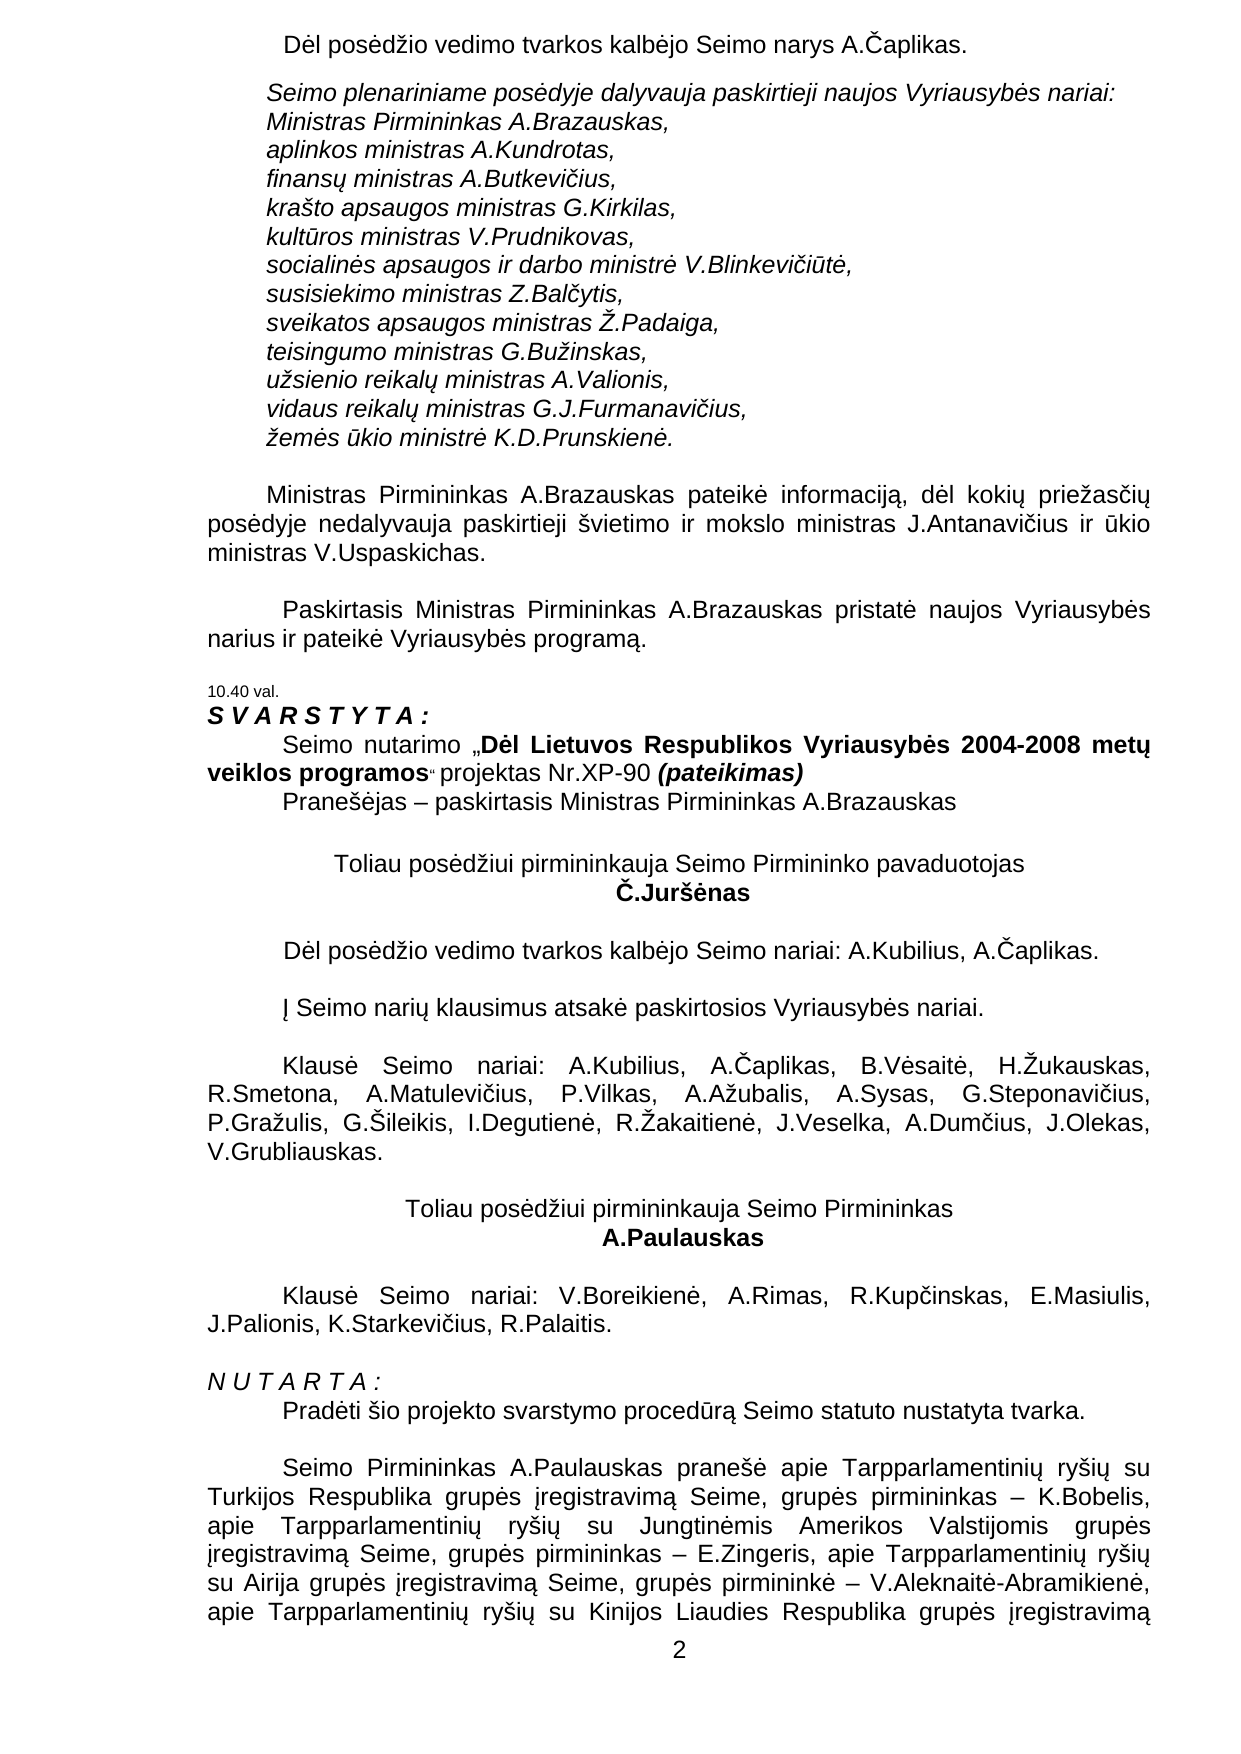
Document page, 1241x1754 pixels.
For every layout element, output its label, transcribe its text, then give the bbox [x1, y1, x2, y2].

text kultūros ministras V.Prudnikovas, [207, 222, 1152, 250]
text Pradėti šio projekto svarstymo procedūrą Seimo statuto nustatyta tvarka. [207, 1396, 1152, 1424]
text Seimo nutarimo „Dėl Lietuvos Respublikos Vyriausybės 2004-2008 metų veiklos programos“ projektas Nr.XP-90 (pateikimas) [207, 729, 1152, 787]
text susisiekimo ministras Z.Balčytis, [207, 279, 1152, 308]
text Ministras Pirmininkas A.Brazauskas, [207, 107, 1152, 135]
text Klausė Seimo nariai: V.Boreikienė, A.Rimas, R.Kupčinskas, E.Masiulis, J.Palionis, K.Starkevičius, R.Palaitis. [207, 1281, 1152, 1338]
text teisingumo ministras G.Bužinskas, [207, 337, 1152, 365]
text žemės ūkio ministrė K.D.Prunskienė. [207, 423, 1152, 452]
text Ministras Pirmininkas A.Brazauskas pateikė informaciją, dėl kokių priežasčių posėdyje nedalyvauja paskirtieji švietimo ir mokslo ministras J.Antanavičius ir ūkio ministras V.Uspaskichas. [207, 480, 1152, 567]
text Seimo plenariniame posėdyje dalyvauja paskirtieji naujos Vyriausybės nariai: [207, 78, 1152, 107]
text Toliau posėdžiui pirmininkauja Seimo Pirmininkas [207, 1194, 1152, 1223]
text Č.Juršėnas [207, 878, 1152, 907]
text vidaus reikalų ministras G.J.Furmanavičius, [207, 394, 1152, 423]
text Klausė Seimo nariai: A.Kubilius, A.Čaplikas, B.Vėsaitė, H.Žukauskas, R.Smetona, A.Matulevičius, P.Vilkas, A.Ažubalis, A.Sysas, G.Steponavičius, P.Gražulis, G.Šileikis, I.Degutienė, R.Žakaitienė, J.Veselka, A.Dumčius, J.Olekas, V.Grubliauskas. [207, 1051, 1152, 1166]
text A.Paulauskas [207, 1223, 1152, 1252]
text N U T A R T A : [207, 1367, 1152, 1396]
text Dėl posėdžio vedimo tvarkos kalbėjo Seimo narys A.Čaplikas. [207, 30, 1152, 59]
text Pranešėjas – paskirtasis Ministras Pirmininkas A.Brazauskas [207, 787, 1152, 816]
text Seimo Pirmininkas A.Paulauskas pranešė apie Tarpparlamentinių ryšių su Turkijos Respublika grupės įregistravimą Seime, grupės pirmininkas – K.Bobelis, apie Tarpparlamentinių ryšių su Jungtinėmis Amerikos Valstijomis grupės įregistravimą Seime, grupės pirmininkas – E.Zingeris, apie Tarpparlamentinių ryšių su Airija grupės įregistravimą Seime, grupės pirmininkė – V.Aleknaitė-Abramikienė, apie Tarpparlamentinių ryšių su Kinijos Liaudies Respublika grupės įregistravimą [207, 1453, 1152, 1626]
text Į Seimo narių klausimus atsakė paskirtosios Vyriausybės nariai. [207, 993, 1152, 1022]
text socialinės apsaugos ir darbo ministrė V.Blinkevičiūtė, [207, 250, 1152, 279]
text Dėl posėdžio vedimo tvarkos kalbėjo Seimo nariai: A.Kubilius, A.Čaplikas. [207, 936, 1152, 964]
text užsienio reikalų ministras A.Valionis, [207, 365, 1152, 394]
text finansų ministras A.Butkevičius, [207, 164, 1152, 193]
text krašto apsaugos ministras G.Kirkilas, [207, 193, 1152, 222]
text aplinkos ministras A.Kundrotas, [207, 135, 1152, 164]
text S V A R S T Y T A : [207, 701, 1152, 729]
text 10.40 val. [207, 682, 1152, 701]
text Toliau posėdžiui pirmininkauja Seimo Pirmininko pavaduotojas [207, 849, 1152, 878]
text Paskirtasis Ministras Pirmininkas A.Brazauskas pristatė naujos Vyriausybės narius ir pateikė Vyriausybės programą. [207, 595, 1152, 653]
text sveikatos apsaugos ministras Ž.Padaiga, [207, 308, 1152, 337]
